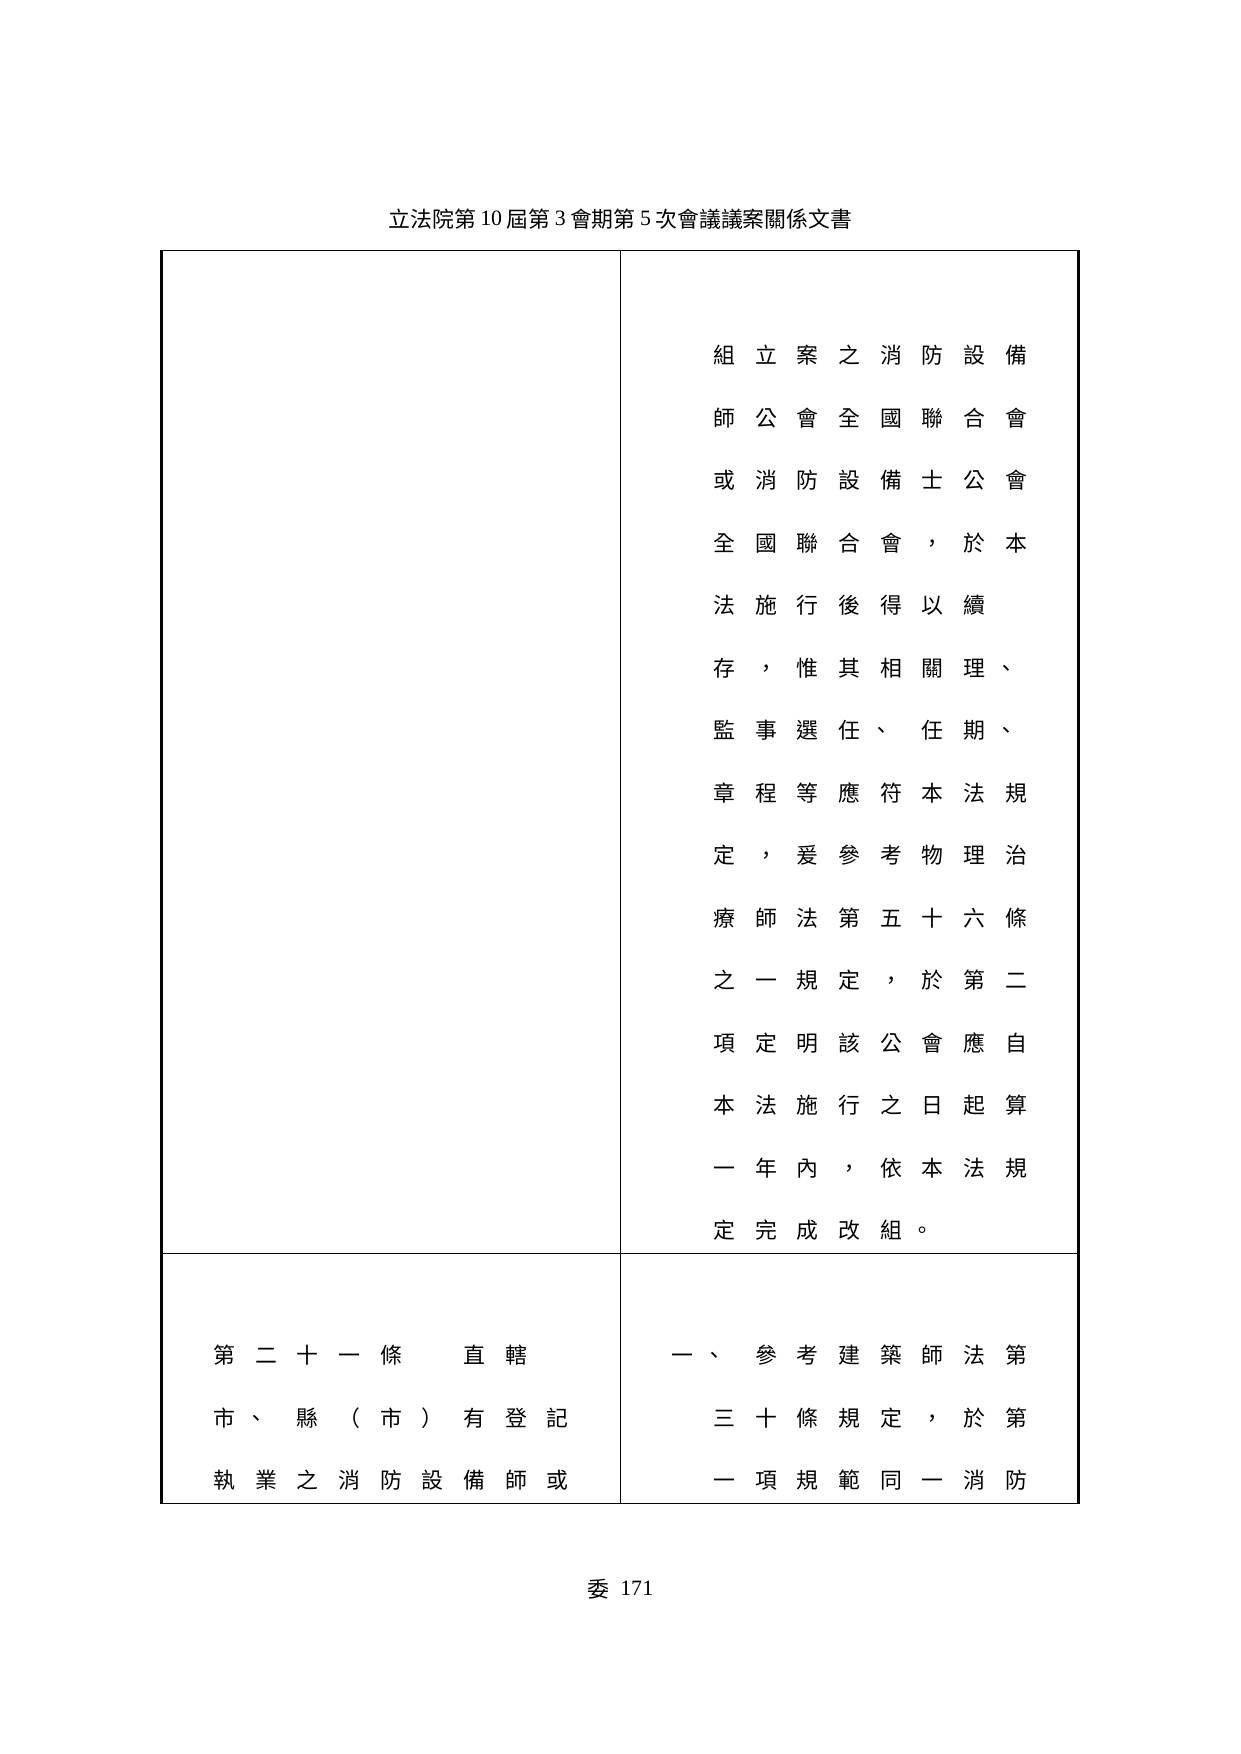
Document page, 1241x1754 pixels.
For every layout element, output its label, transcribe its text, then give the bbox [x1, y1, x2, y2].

table_cell 組立案之消防設備師公會全國聯合會或消防設備士公會全國聯合會，於本法施行後得以續存，惟其相關理、監事選任、任期、章程等應符本法規定，爰參考物理治療師法第五十六條之一規定，於第二項定明該公會應自本法施行之日起算一年內，依本法規定完成改組。 [621, 251, 1077, 1253]
table_cell 第二十一條 直轄市、縣（市）有登記執業之消防設備師或 [163, 1254, 620, 1503]
table_cell 一、參考建築師法第三十條規定，於第一項規範同一消防 [621, 1254, 1077, 1503]
table_cell [163, 251, 620, 1253]
